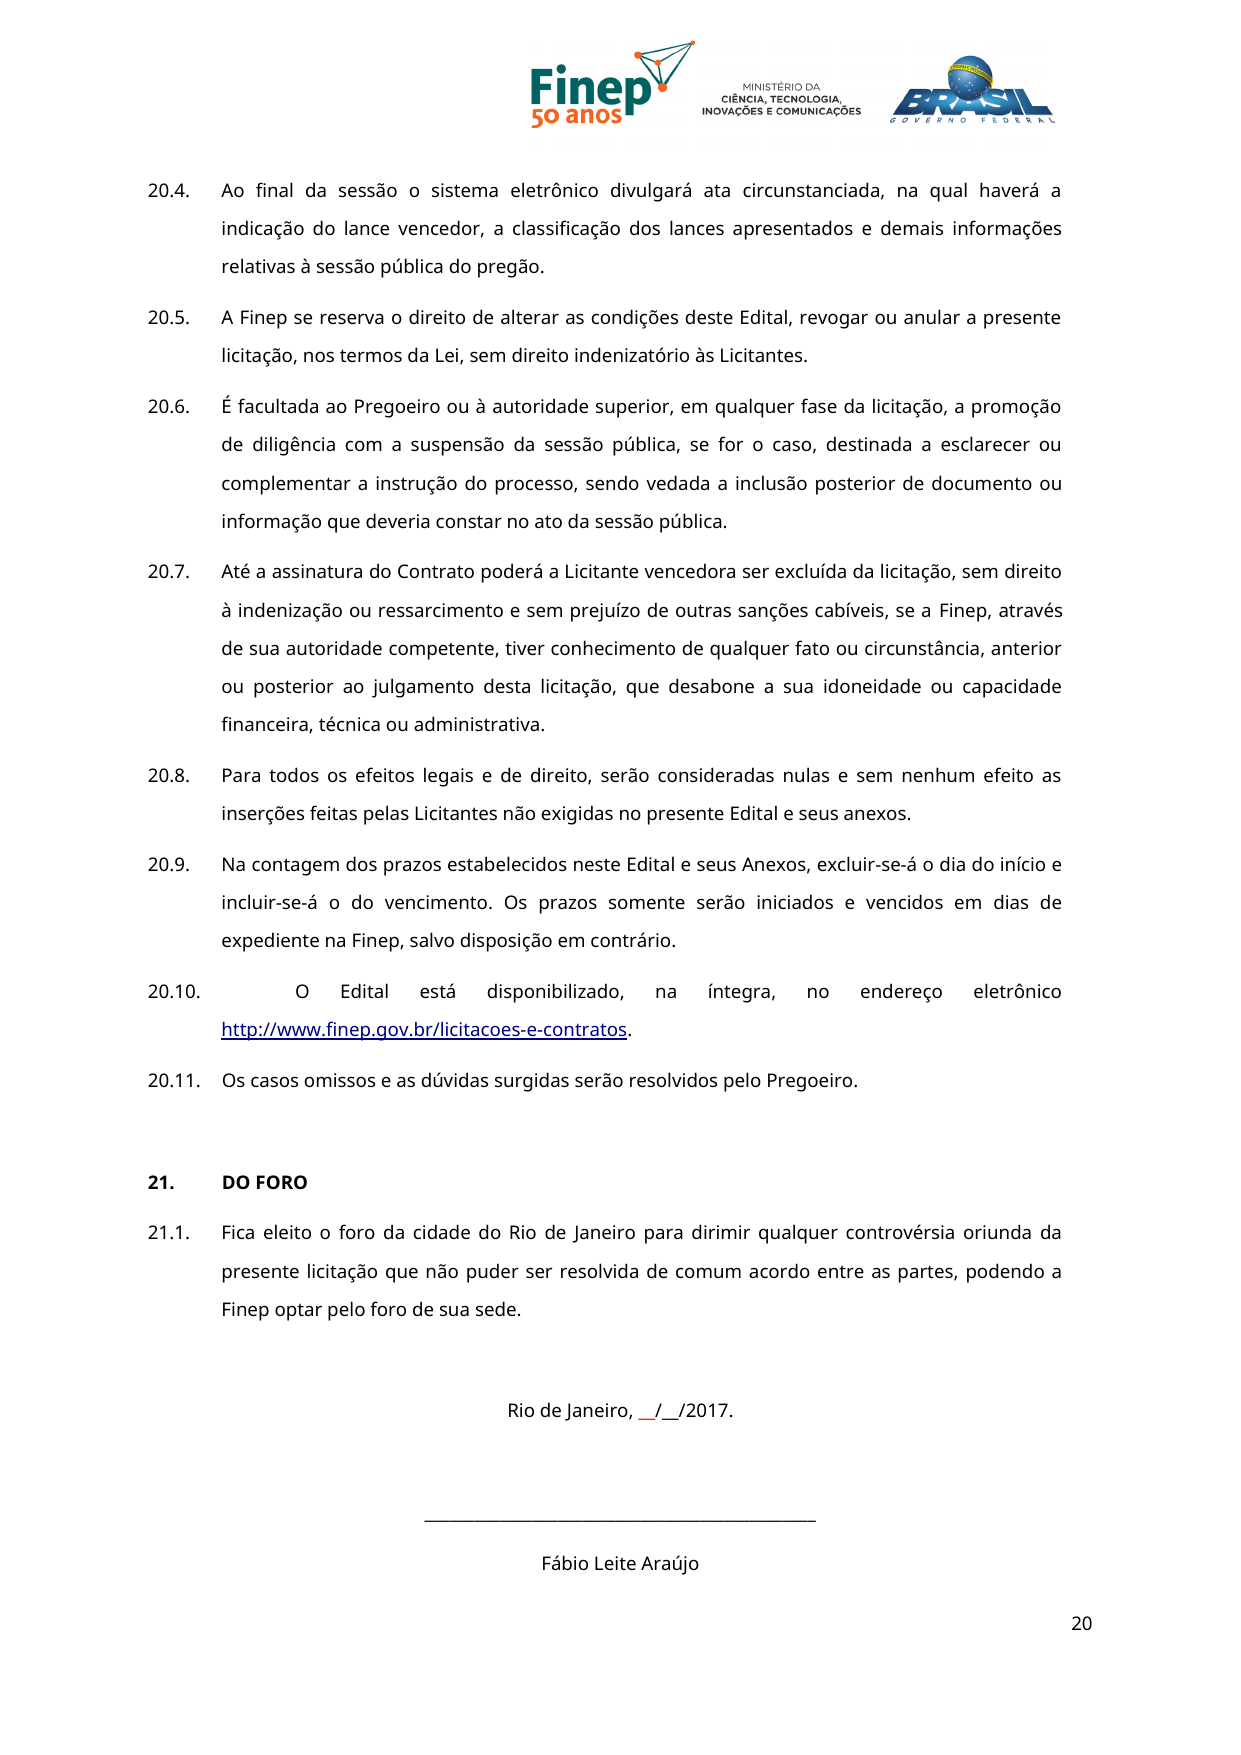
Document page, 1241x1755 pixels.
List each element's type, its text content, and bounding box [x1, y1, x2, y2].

text Rio de Janeiro, __/__/2017. [148, 1398, 1093, 1423]
text 21. DO FORO [148, 1169, 1063, 1194]
text 21.1. Fica eleito o foro da cidade do Rio de Janeiro para dirimir qualquer controvérsia oriunda da presente licitação que não puder ser resolvida de comum acordo entre as partes, podendo a Finep optar pelo foro de sua sede. [148, 1220, 1063, 1322]
text _______________________________________________ [148, 1499, 1093, 1524]
text 20.6. É facultada ao Pregoeiro ou à autoridade superior, em qualquer fase da licitação, a promoção de diligência com a suspensão da sessão pública, se for o caso, destinada a esclarecer ou complementar a instrução do processo, sendo vedada a inclusão posterior de documento ou informação que deveria constar no ato da sessão pública. [148, 393, 1063, 533]
text 20.8. Para todos os efeitos legais e de direito, serão consideradas nulas e sem nenhum efeito as inserções feitas pelas Licitantes não exigidas no presente Edital e seus anexos. [148, 762, 1063, 826]
text 20.5. A Finep se reserva o direito de alterar as condições deste Edital, revogar ou anular a presente licitação, nos termos da Lei, sem direito indenizatório às Licitantes. [148, 304, 1063, 368]
list 20.10. O Edital está disponibilizado, na íntegra, no endereço eletrônico http://www.finep.gov.br/licitacoes-e-contratos. [148, 978, 1063, 1042]
text 20.9. Na contagem dos prazos estabelecidos neste Edital e seus Anexos, excluir-se-á o dia do início e incluir-se-á o do vencimento. Os prazos somente serão iniciados e vencidos em dias de expediente na Finep, salvo disposição em contrário. [148, 851, 1063, 953]
text Fábio Leite Araújo [148, 1550, 1093, 1575]
text 20.4. Ao final da sessão o sistema eletrônico divulgará ata circunstanciada, na qual haverá a indicação do lance vencedor, a classificação dos lances apresentados e demais informações relativas à sessão pública do pregão. [148, 177, 1063, 279]
text 20.7. Até a assinatura do Contrato poderá a Licitante vencedora ser excluída da licitação, sem direito à indenização ou ressarcimento e sem prejuízo de outras sanções cabíveis, se a Finep, através de sua autoridade competente, tiver conhecimento de qualquer fato ou circunstância, anterior ou posterior ao julgamento desta licitação, que desabone a sua idoneidade ou capacidade financeira, técnica ou administrativa. [148, 559, 1063, 737]
text 20.11. Os casos omissos e as dúvidas surgidas serão resolvidos pelo Pregoeiro. [148, 1067, 1063, 1093]
